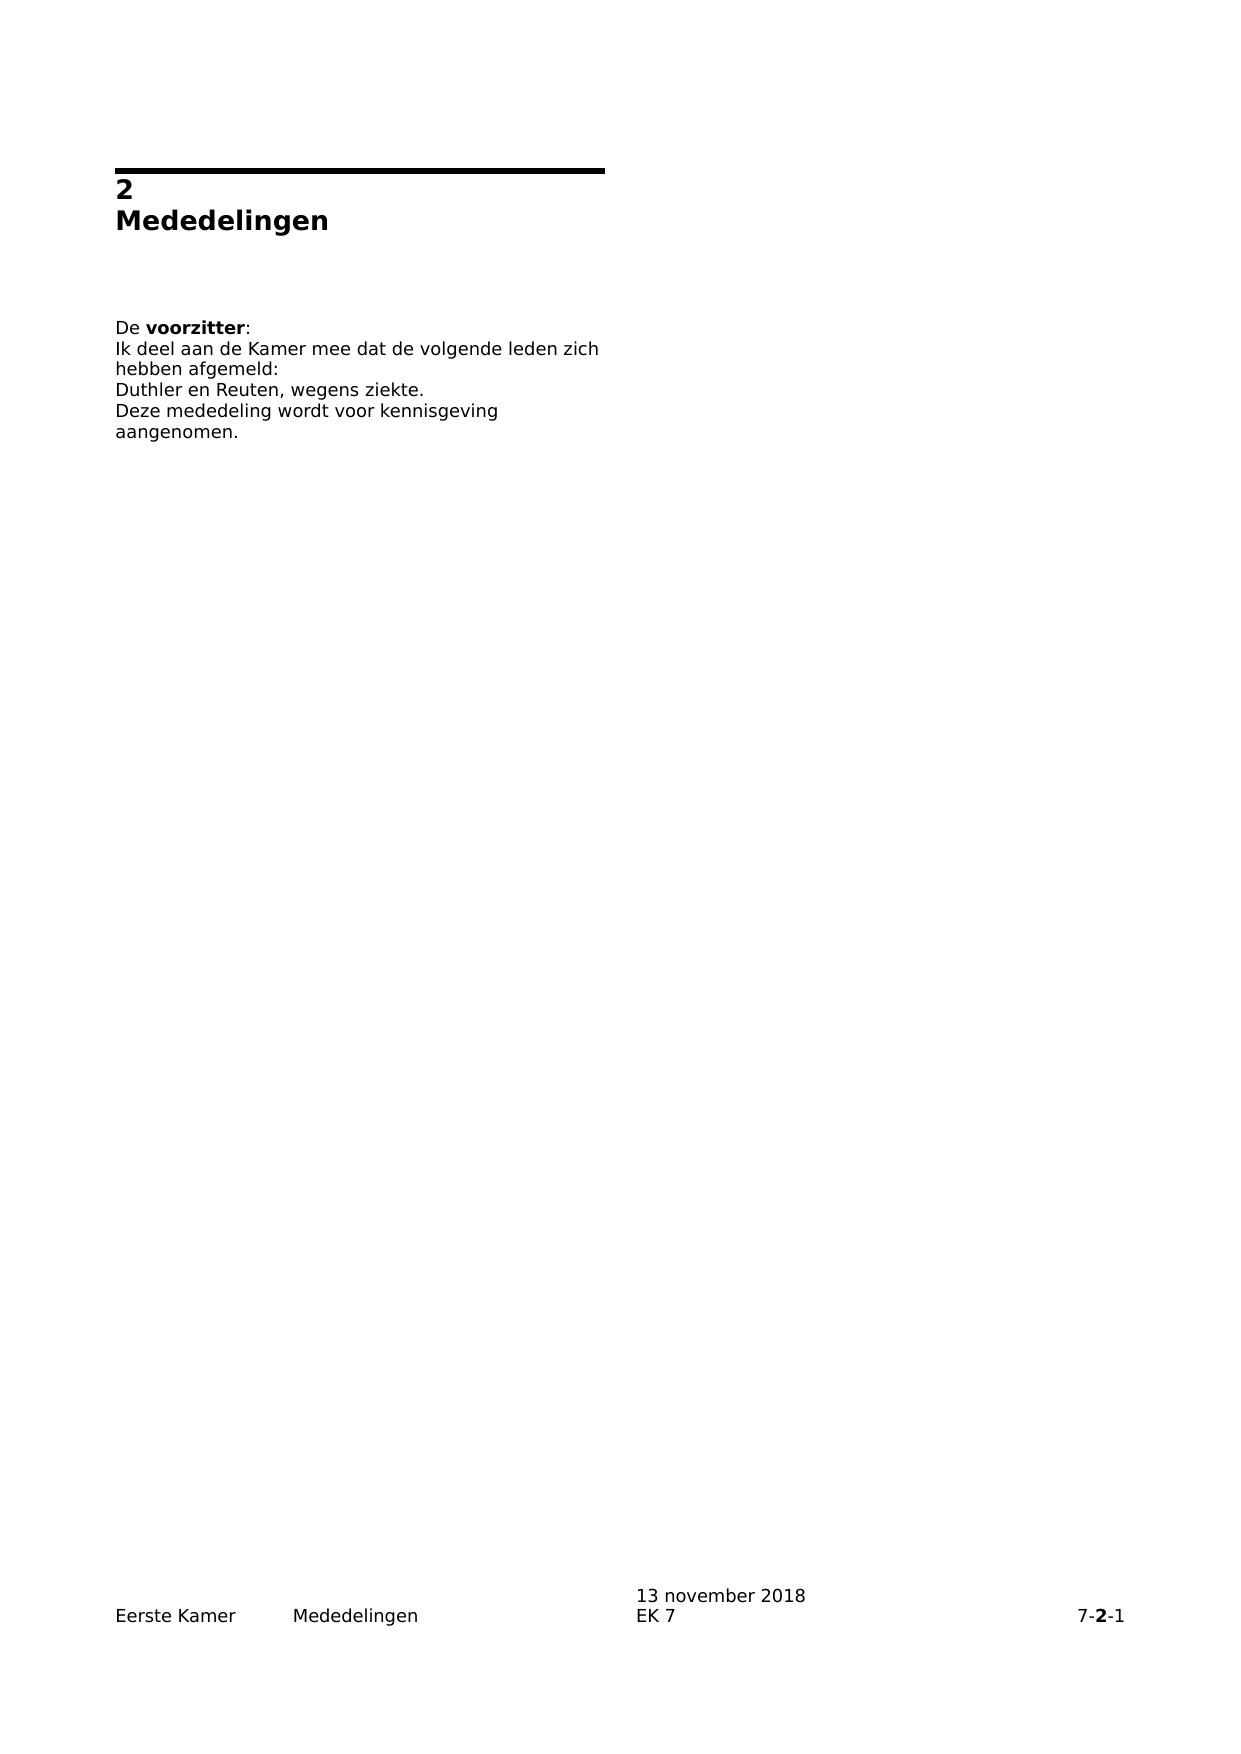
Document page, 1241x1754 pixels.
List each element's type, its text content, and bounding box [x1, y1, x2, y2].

text Ik deel aan de Kamer mee dat de volgende leden zich hebben afgemeld: [115, 338, 605, 380]
text Duthler en Reuten, wegens ziekte. [115, 380, 605, 401]
title 2 Mededelingen [115, 174, 605, 237]
text De voorzitter: [115, 318, 605, 338]
text Deze mededeling wordt voor kennisgeving aangenomen. [115, 401, 605, 442]
